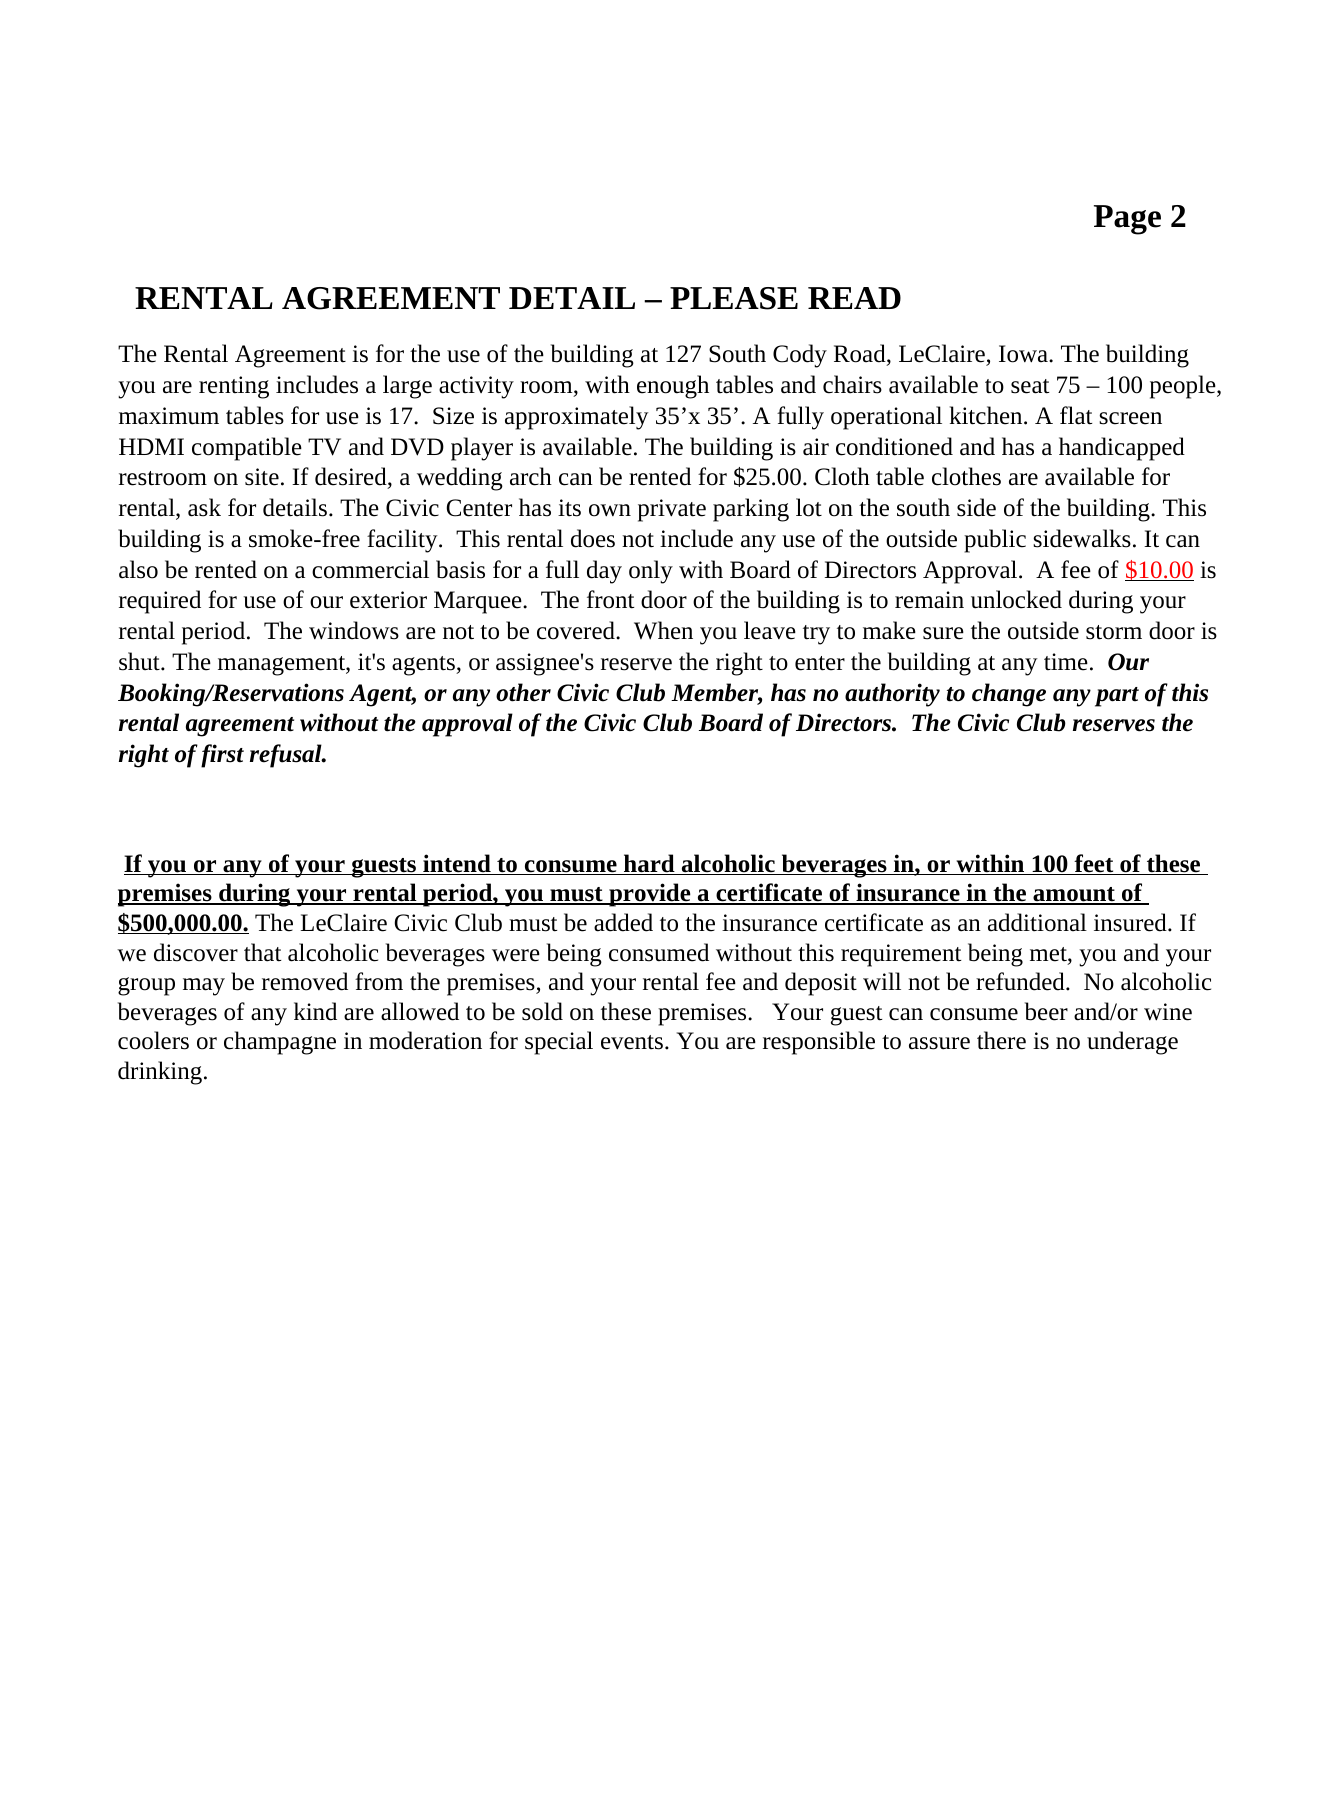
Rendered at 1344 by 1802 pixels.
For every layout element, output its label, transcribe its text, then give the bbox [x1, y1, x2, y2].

text If you or any of your guests intend to consume hard alcoholic beverages in, or within 100 feet of these premises during your rental period, you must provide a certificate of insurance in the amount of $500,000.00. The LeClaire Civic Club must be added to the insurance certificate as an additional insured. If we discover that alcoholic beverages were being consumed without this requirement being met, you and your group may be removed from the premises, and your rental fee and deposit will not be refunded. No alcoholic beverages of any kind are allowed to be sold on these premises. Your guest can consume beer and/or wine coolers or champagne in moderation for special events. You are responsible to assure there is no underage drinking. [116, 849, 1224, 1085]
text The Rental Agreement is for the use of the building at 127 South Cody Road, LeClaire, Iowa. The building you are renting includes a large activity room, with enough tables and chairs available to seat 75 – 100 people, maximum tables for use is 17. Size is approximately 35’x 35’. A fully operational kitchen. A flat screen HDMI compatible TV and DVD player is available. The building is air conditioned and has a handicapped restroom on site. If desired, a wedding arch can be rented for $25.00. Cloth table clothes are available for rental, ask for details. The Civic Center has its own private parking lot on the south side of the building. This building is a smoke-free facility. This rental does not include any use of the outside public sidewalks. It can also be rented on a commercial basis for a full day only with Board of Directors Approval. A fee of $10.00 is required for use of our exterior Marquee. The front door of the building is to remain unlocked during your rental period. The windows are not to be covered. When you leave try to make sure the outside storm door is shut. The management, it's agents, or assignee's reserve the right to enter the building at any time. Our Booking/Reservations Agent, or any other Civic Club Member, has no authority to change any part of this rental agreement without the approval of the Civic Club Board of Directors. The Civic Club reserves the right of first refusal. [118, 339, 1224, 768]
text RENTAL AGREEMENT DETAIL – PLEASE READ [118, 278, 1224, 317]
text Page 2 [118, 196, 1224, 235]
